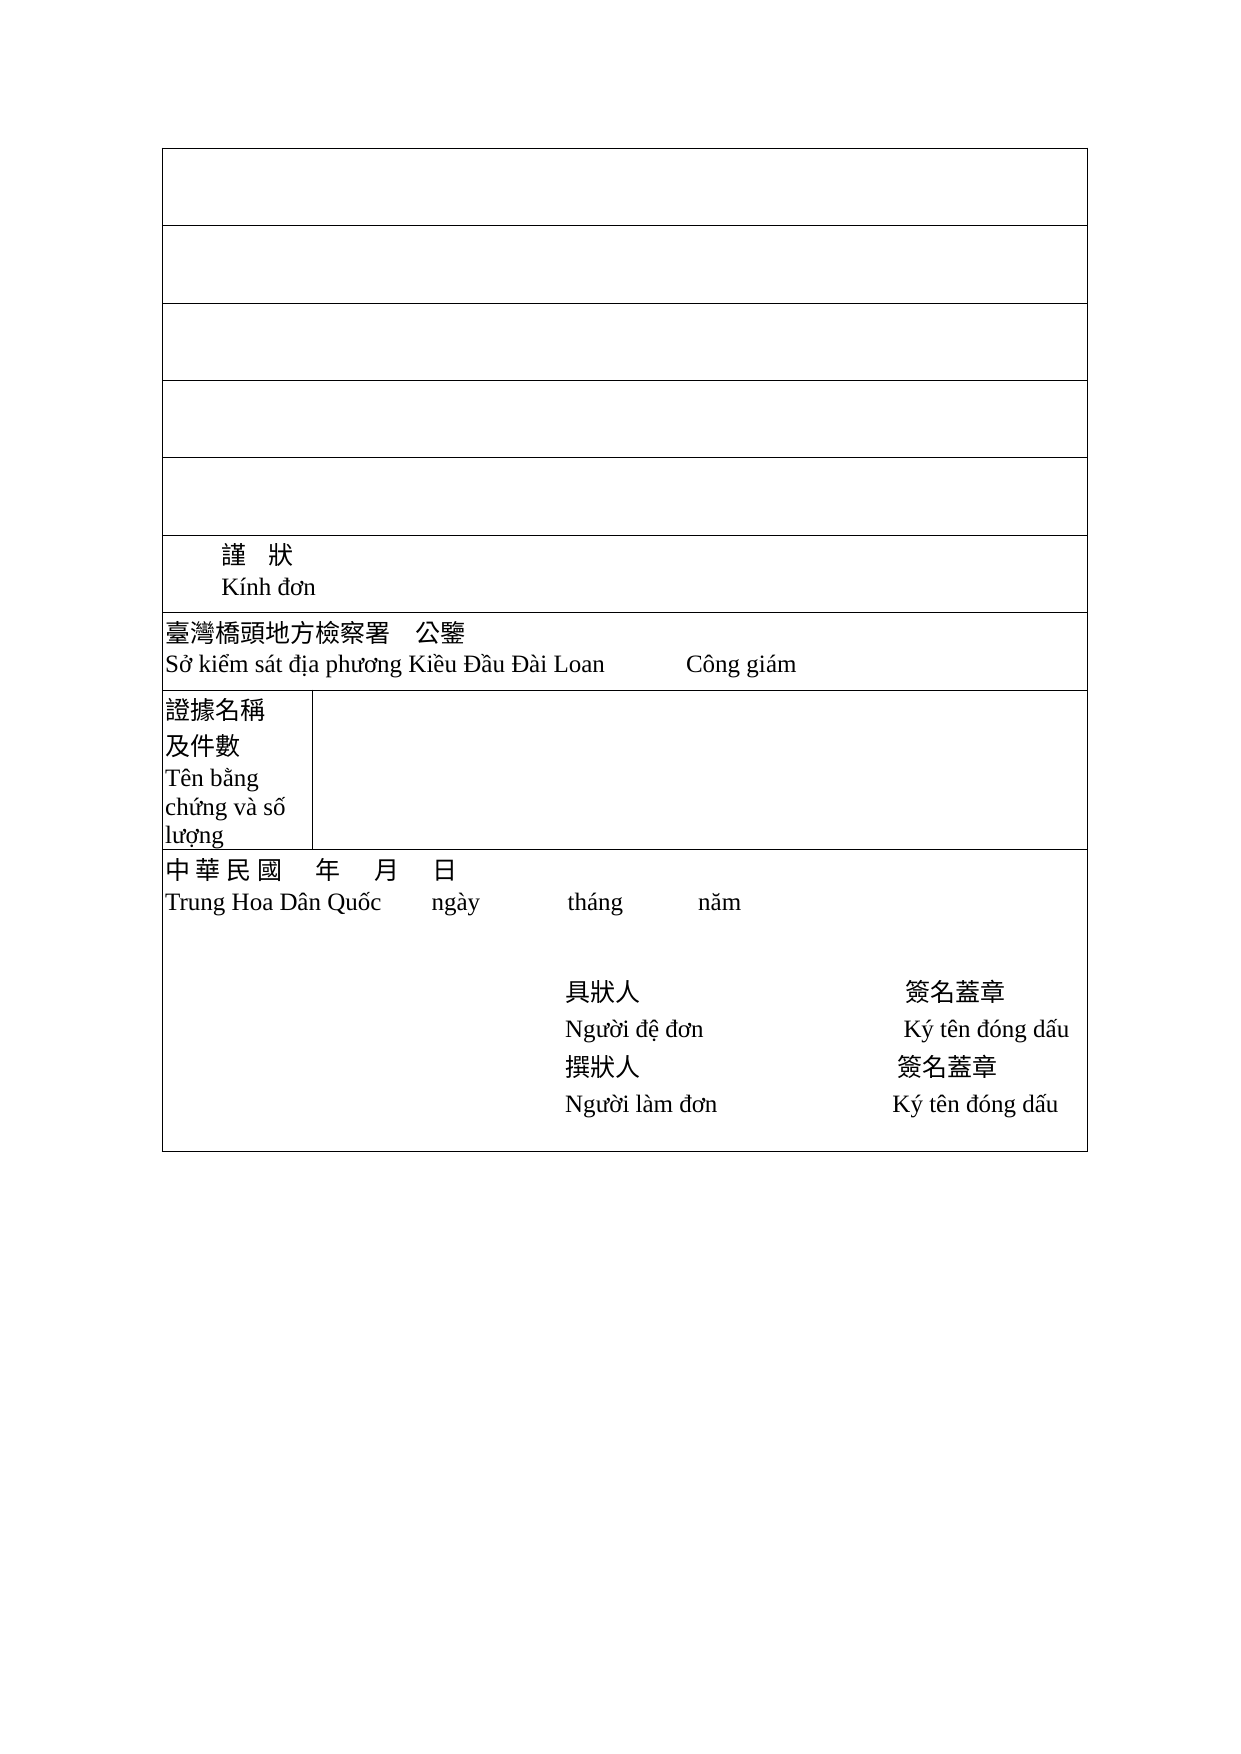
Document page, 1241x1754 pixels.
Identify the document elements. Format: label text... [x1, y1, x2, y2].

table_cell [313, 691, 1087, 849]
table_cell [163, 226, 1087, 302]
table_cell [163, 149, 1087, 225]
table_cell 證據名稱 及件數 Tên bằng chứng và số lượng [163, 691, 312, 849]
table_cell [163, 381, 1087, 457]
table_cell [163, 304, 1087, 380]
table_cell 臺灣橋頭地方檢察署 公鑒 Sở kiểm sát địa phương Kiều Đầu Đài Loan Công giám [163, 613, 1087, 689]
table_cell 謹 狀 Kính đơn [163, 536, 1087, 612]
table_cell [163, 458, 1087, 535]
table_cell 中 華 民 國 年 月 日 Trung Hoa Dân Quốc ngày tháng năm 具狀人 簽名蓋章 Người đệ đơn Ký tên đóng dấu 撰狀人 簽名蓋章 Người làm đơn Ký tên đóng dấu [163, 850, 1087, 1151]
